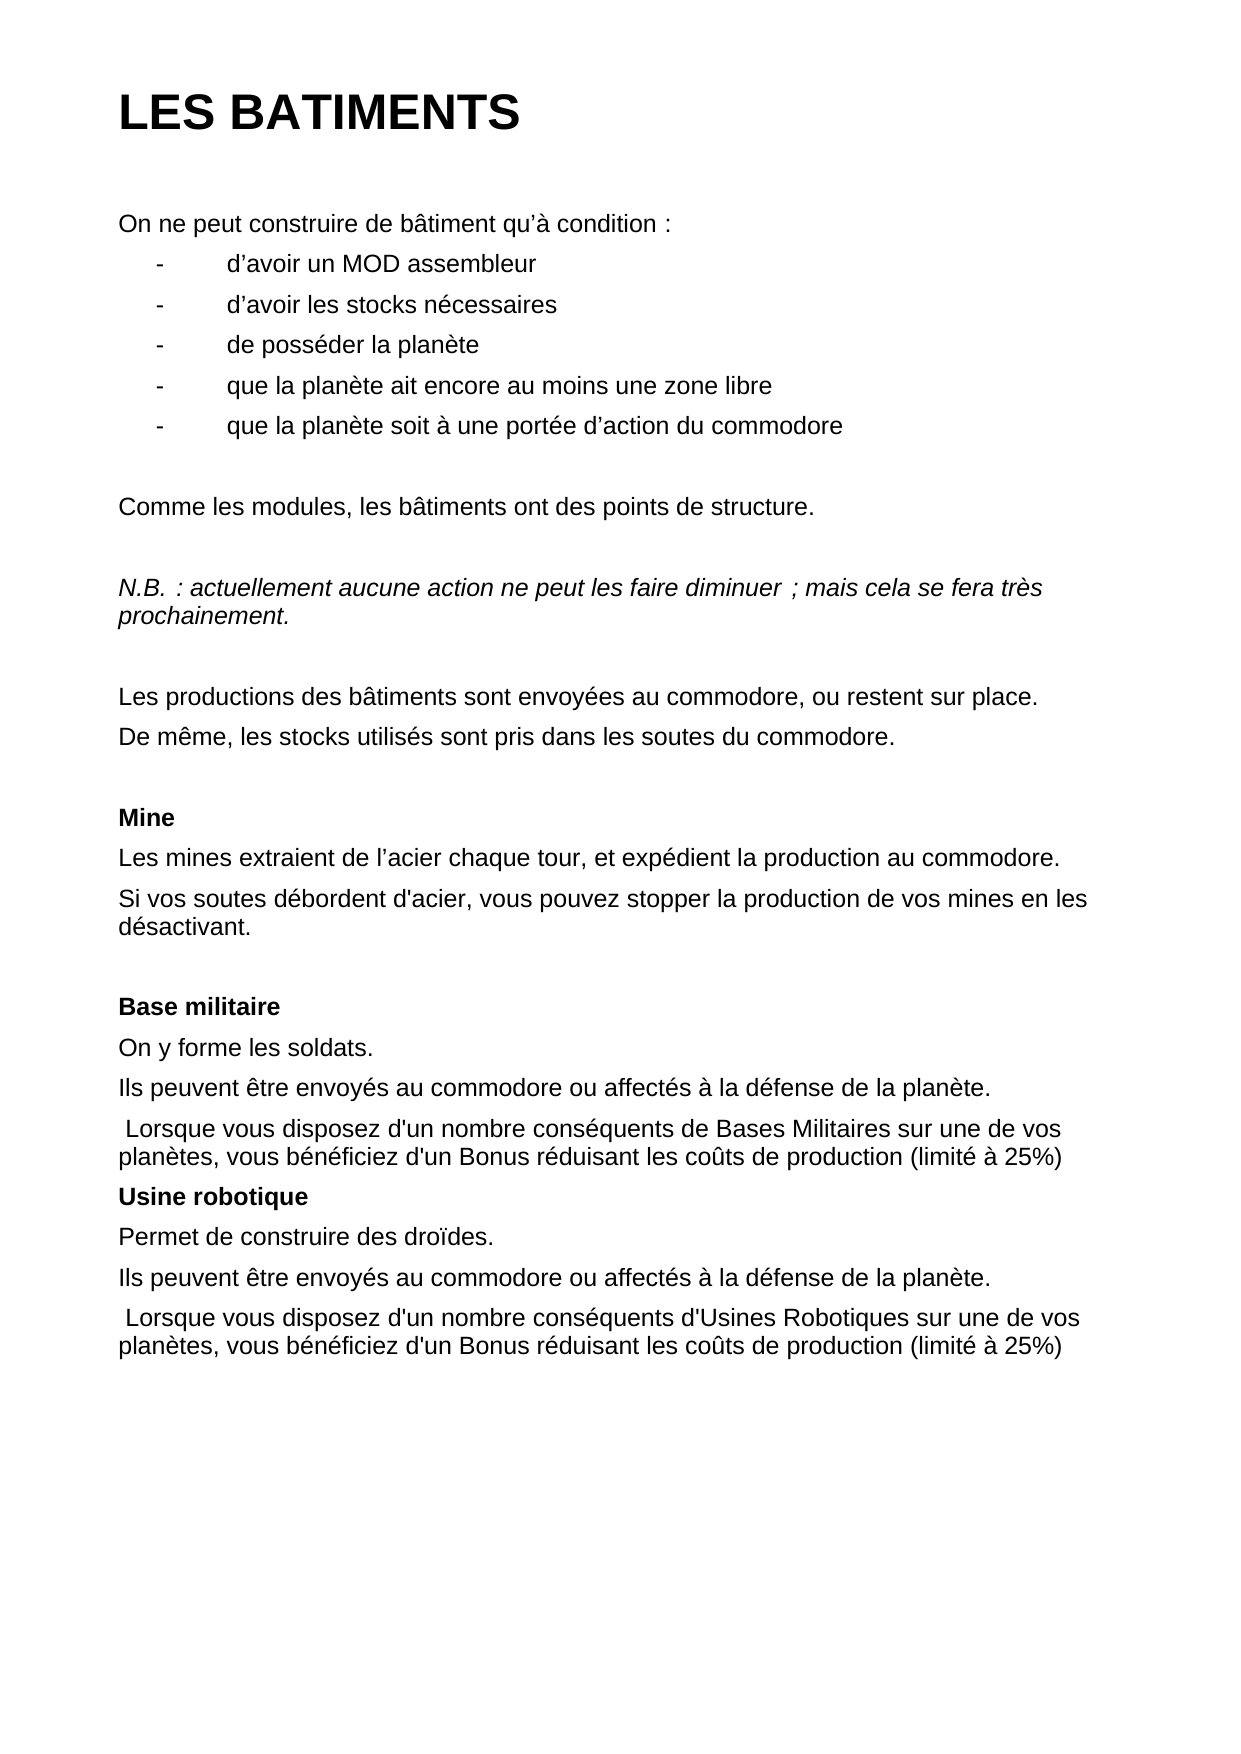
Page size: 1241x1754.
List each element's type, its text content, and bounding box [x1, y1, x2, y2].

text - que la planète ait encore au moins une zone libre [156, 371, 1122, 399]
subtitle LES BATIMENTS [118, 84, 1122, 140]
text On y forme les soldats. [118, 1033, 1122, 1061]
text Permet de construire des droïdes. [118, 1223, 1122, 1251]
text Les productions des bâtiments sont envoyées au commodore, ou restent sur place. [118, 682, 1122, 710]
text Si vos soutes débordent d'acier, vous pouvez stopper la production de vos mines en les désactivant. [118, 884, 1122, 940]
text - de posséder la planète [156, 331, 1122, 359]
text Lorsque vous disposez d'un nombre conséquents de Bases Militaires sur une de vos planètes, vous bénéficiez d'un Bonus réduisant les coûts de production (limité à 25%) [118, 1114, 1122, 1170]
text Mine [118, 803, 1122, 831]
text De même, les stocks utilisés sont pris dans les soutes du commodore. [118, 723, 1122, 751]
text Les mines extraient de l’acier chaque tour, et expédient la production au commodore. [118, 844, 1122, 872]
text N.B. : actuellement aucune action ne peut les faire diminuer ; mais cela se fera très prochainement. [118, 573, 1122, 629]
text - d’avoir les stocks nécessaires [156, 291, 1122, 318]
text Base militaire [118, 993, 1122, 1021]
text Ils peuvent être envoyés au commodore ou affectés à la défense de la planète. [118, 1074, 1122, 1102]
text Comme les modules, les bâtiments ont des points de structure. [118, 493, 1122, 521]
text Usine robotique [118, 1183, 1122, 1211]
text On ne peut construire de bâtiment qu’à condition : [118, 210, 1122, 238]
text Ils peuvent être envoyés au commodore ou affectés à la défense de la planète. [118, 1263, 1122, 1291]
text - que la planète soit à une portée d’action du commodore [156, 412, 1122, 440]
text - d’avoir un MOD assembleur [156, 250, 1122, 278]
text Lorsque vous disposez d'un nombre conséquents d'Usines Robotiques sur une de vos planètes, vous bénéficiez d'un Bonus réduisant les coûts de production (limité à 25%) [118, 1304, 1122, 1360]
